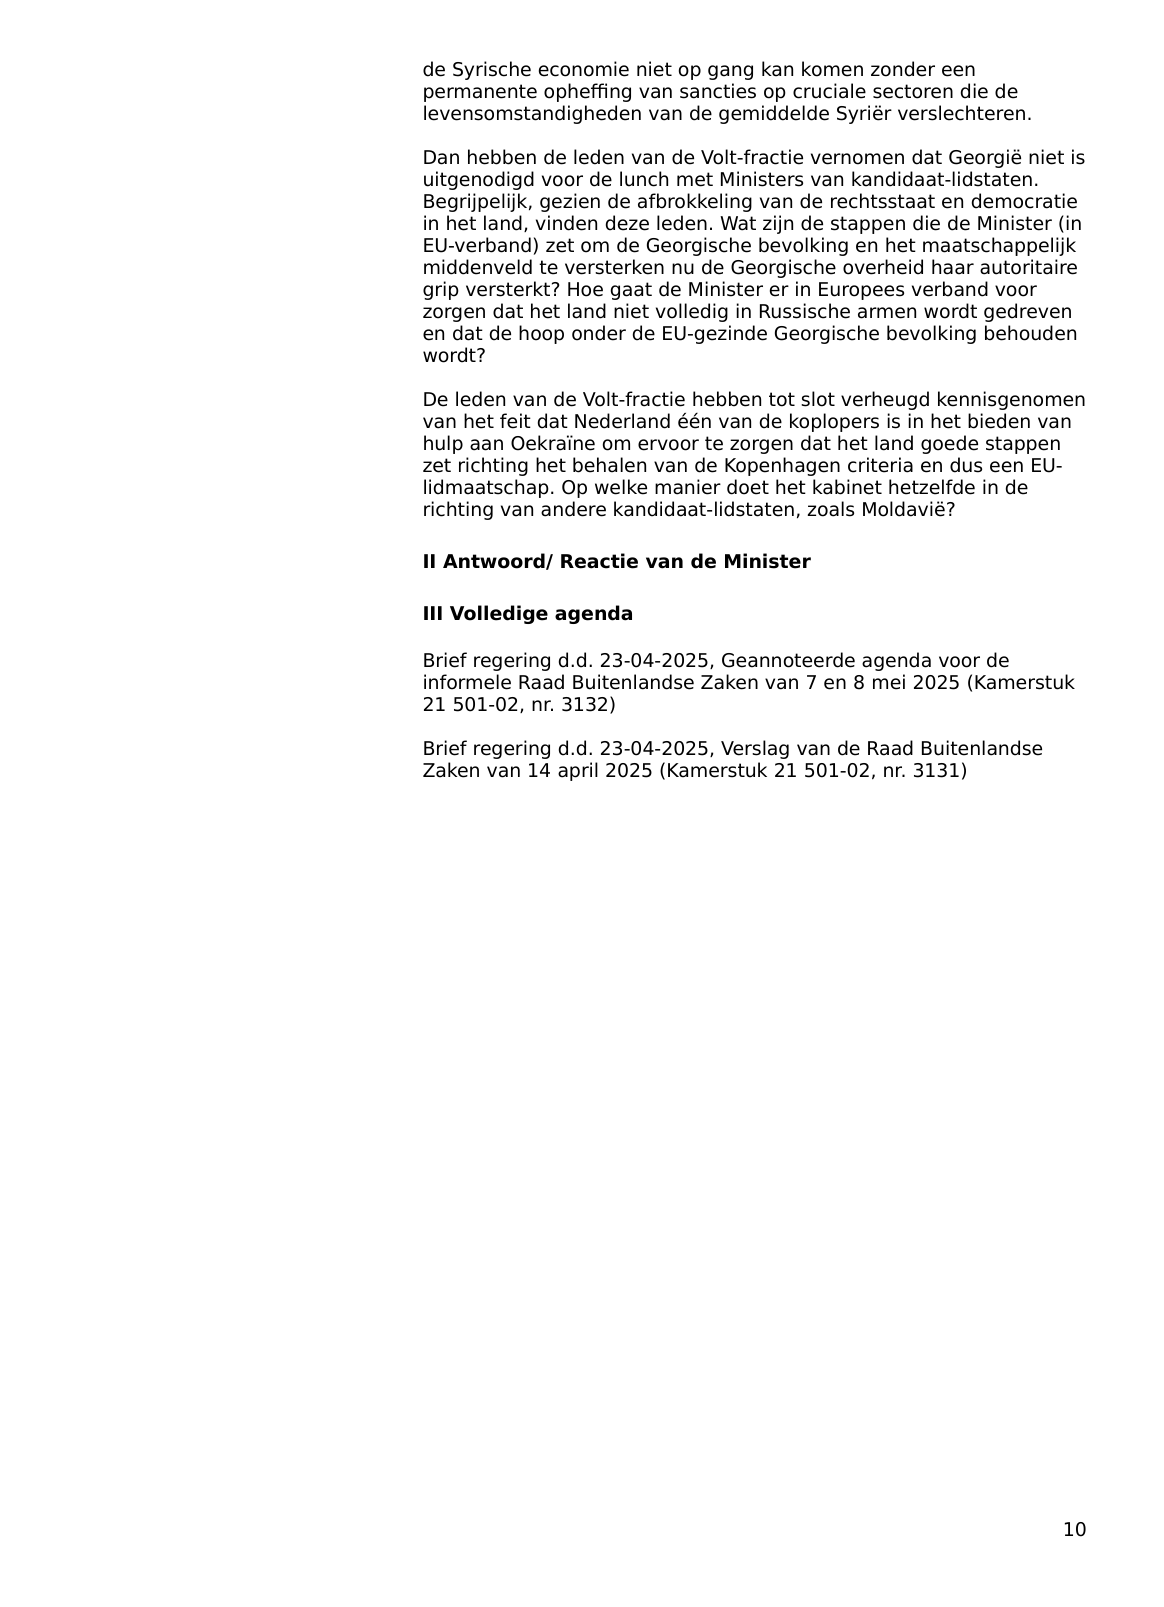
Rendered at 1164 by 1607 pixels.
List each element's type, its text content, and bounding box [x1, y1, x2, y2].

subtitle III Volledige agenda [422, 603, 1087, 625]
text De leden van de Volt-fractie hebben tot slot verheugd kennisgenomen van het feit dat Nederland één van de koplopers is in het bieden van hulp aan Oekraïne om ervoor te zorgen dat het land goede stappen zet richting het behalen van de Kopenhagen criteria en dus een EU-lidmaatschap. Op welke manier doet het kabinet hetzelfde in de richting van andere kandidaat-lidstaten, zoals Moldavië? [422, 389, 1087, 521]
subtitle II Antwoord/ Reactie van de Minister [422, 551, 1087, 573]
text de Syrische economie niet op gang kan komen zonder een permanente opheffing van sancties op cruciale sectoren die de levensomstandigheden van de gemiddelde Syriër verslechteren. [422, 59, 1087, 125]
text Brief regering d.d. 23-04-2025, Verslag van de Raad Buitenlandse Zaken van 14 april 2025 (Kamerstuk 21 501-02, nr. 3131) [422, 738, 1087, 782]
text Brief regering d.d. 23-04-2025, Geannoteerde agenda voor de informele Raad Buitenlandse Zaken van 7 en 8 mei 2025 (Kamerstuk 21 501-02, nr. 3132) [422, 650, 1087, 716]
text Dan hebben de leden van de Volt-fractie vernomen dat Georgië niet is uitgenodigd voor de lunch met Ministers van kandidaat-lidstaten. Begrijpelijk, gezien de afbrokkeling van de rechtsstaat en democratie in het land, vinden deze leden. Wat zijn de stappen die de Minister (in EU-verband) zet om de Georgische bevolking en het maatschappelijk middenveld te versterken nu de Georgische overheid haar autoritaire grip versterkt? Hoe gaat de Minister er in Europees verband voor zorgen dat het land niet volledig in Russische armen wordt gedreven en dat de hoop onder de EU-gezinde Georgische bevolking behouden wordt? [422, 147, 1087, 367]
